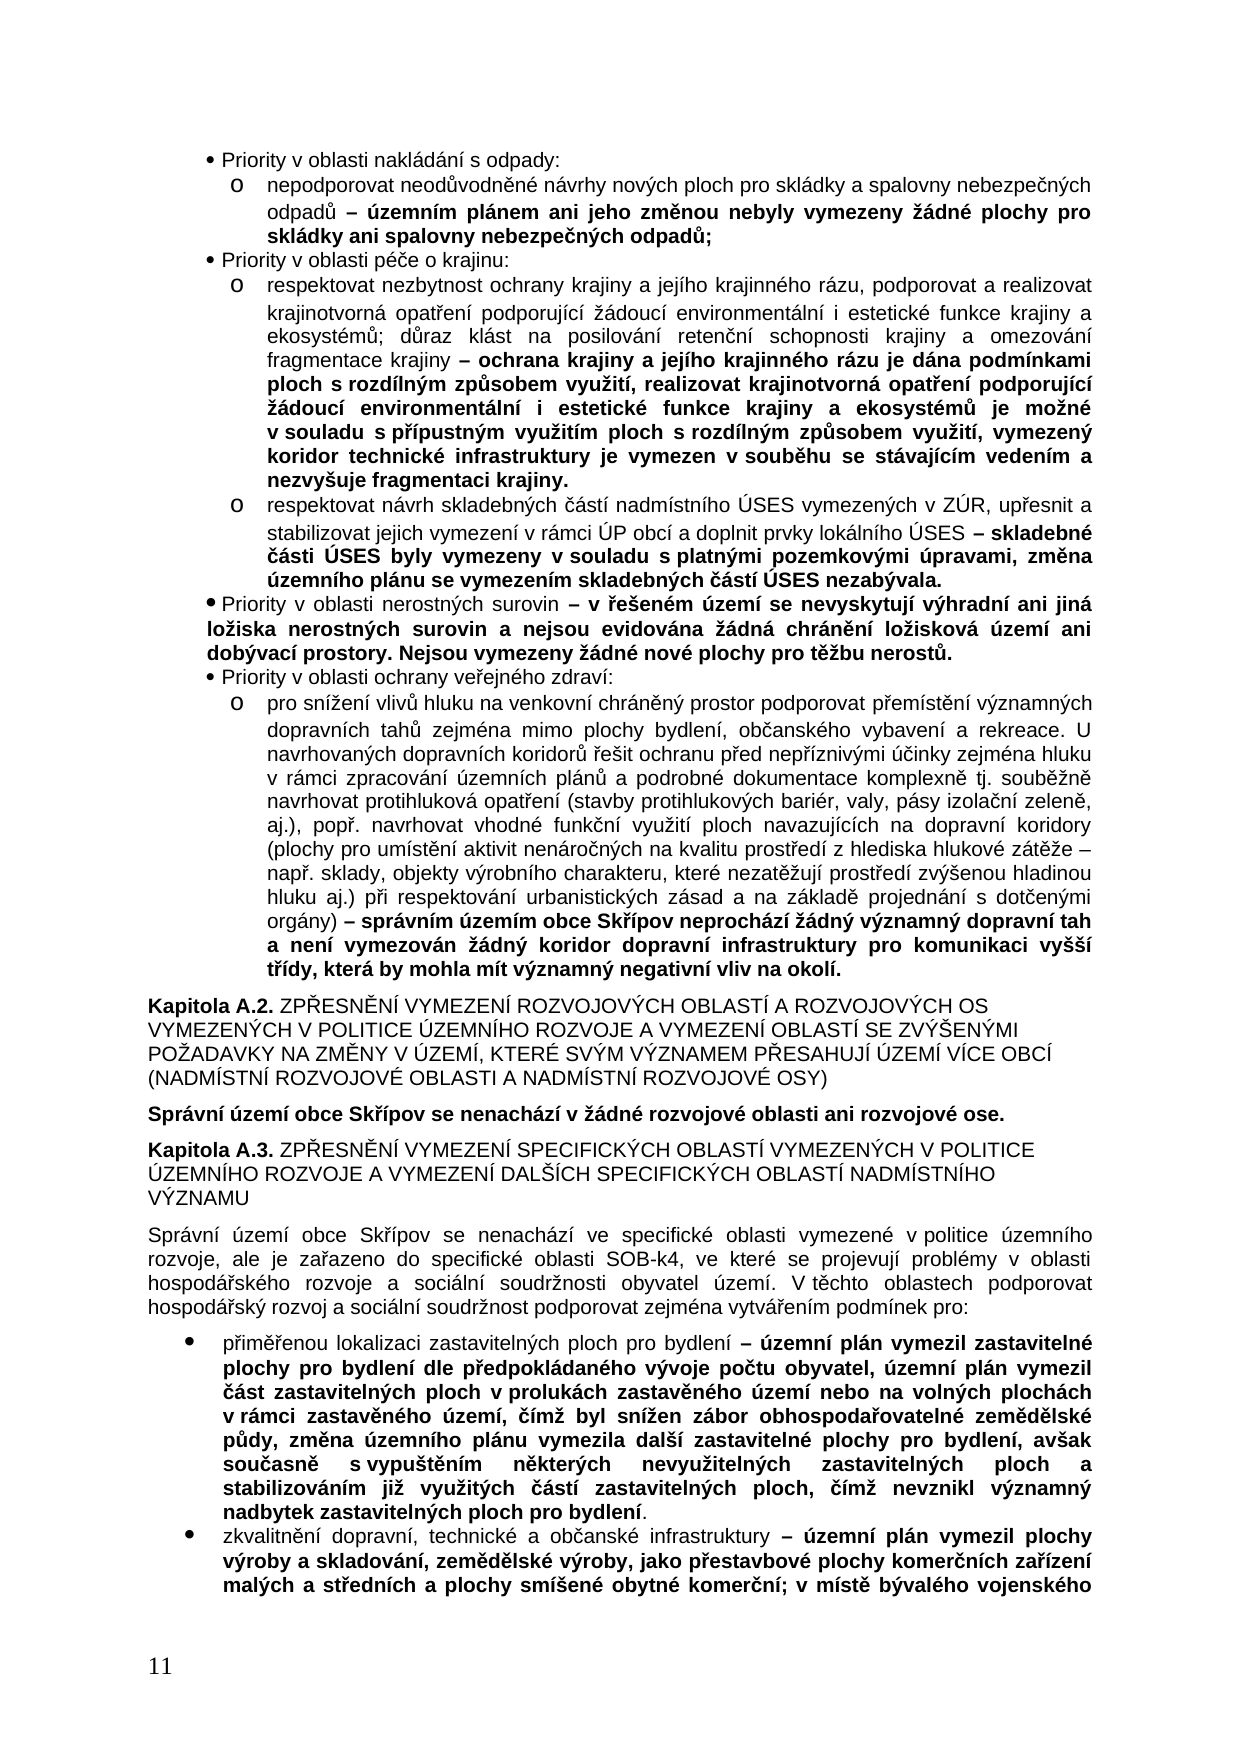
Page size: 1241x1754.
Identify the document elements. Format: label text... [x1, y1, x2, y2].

list pro snížení vlivů hluku na venkovní chráněný prostor podporovat přemístění významných dopravních tahů zejména mimo plochy bydlení, občanského vybavení a rekreace. U navrhovaných dopravních koridorů řešit ochranu před nepříznivými účinky zejména hluku v rámci zpracování územních plánů a podrobné dokumentace komplexně tj. souběžně navrhovat protihluková opatření (stavby protihlukových bariér, valy, pásy izolační zeleně, aj.), popř. navrhovat vhodné funkční využití ploch navazujících na dopravní koridory (plochy pro umístění aktivit nenáročných na kvalitu prostředí z hlediska hlukové zátěže – např. sklady, objekty výrobního charakteru, které nezatěžují prostředí zvýšenou hladinou hluku aj.) při respektování urbanistických zásad a na základě projednání s dotčenými orgány) – správním územím obce Skřípov neprochází žádný významný dopravní tah a není vymezován žádný koridor dopravní infrastruktury pro komunikaci vyšší třídy, která by mohla mít významný negativní vliv na okolí. [229, 689, 1093, 981]
list Priority v oblasti nerostných surovin – v řešeném území se nevyskytují výhradní ani jiná ložiska nerostných surovin a nejsou evidována žádná chránění ložisková území ani dobývací prostory. Nejsou vymezeny žádné nové plochy pro těžbu nerostů. [207, 592, 1093, 665]
text Správní území obce Skřípov se nenachází v žádné rozvojové oblasti ani rozvojové ose. [148, 1102, 1093, 1126]
list nepodporovat neodůvodněné návrhy nových ploch pro skládky a spalovny nebezpečných odpadů – územním plánem ani jeho změnou nebyly vymezeny žádné plochy pro skládky ani spalovny nebezpečných odpadů; [229, 172, 1093, 248]
list respektovat návrh skladebných částí nadmístního ÚSES vymezených v ZÚR, upřesnit a stabilizovat jejich vymezení v rámci ÚP obcí a doplnit prvky lokálního ÚSES – skladebné části ÚSES byly vymezeny v souladu s platnými pozemkovými úpravami, změna územního plánu se vymezením skladebných částí ÚSES nezabývala. [229, 492, 1093, 592]
text Kapitola A.2. Zpřesnění vymezení rozvojových oblastí a rozvojových os vymezených v politice územního rozvoje a vymezení oblastí se zvýšenými požadavky na změny v území, které svým významem přesahují území více obcí (nadmístní rozvojové oblasti a nadmístní rozvojové osy) [148, 993, 1093, 1089]
list přiměřenou lokalizaci zastavitelných ploch pro bydlení – územní plán vymezil zastavitelné plochy pro bydlení dle předpokládaného vývoje počtu obyvatel, územní plán vymezil část zastavitelných ploch v prolukách zastavěného území nebo na volných plochách v rámci zastavěného území, čímž byl snížen zábor obhospodařovatelné zemědělské půdy, změna územního plánu vymezila další zastavitelné plochy pro bydlení, avšak současně s vypuštěním některých nevyužitelných zastavitelných ploch a stabilizováním již využitých částí zastavitelných ploch, čímž nevznikl významný nadbytek zastavitelných ploch pro bydlení. [185, 1331, 1093, 1524]
list Priority v oblasti péče o krajinu: [207, 248, 1093, 272]
text Správní území obce Skřípov se nenachází ve specifické oblasti vymezené v politice územního rozvoje, ale je zařazeno do specifické oblasti SOB-k4, ve které se projevují problémy v oblasti hospodářského rozvoje a sociální soudržnosti obyvatel území. V těchto oblastech podporovat hospodářský rozvoj a sociální soudržnost podporovat zejména vytvářením podmínek pro: [148, 1223, 1093, 1318]
list Priority v oblasti ochrany veřejného zdraví: [207, 665, 1093, 689]
list zkvalitnění dopravní, technické a občanské infrastruktury – územní plán vymezil plochy výroby a skladování, zemědělské výroby, jako přestavbové plochy komerčních zařízení malých a středních a plochy smíšené obytné komerční; v místě bývalého vojenského [185, 1524, 1093, 1597]
text Kapitola A.3. Zpřesnění vymezení specifických oblastí vymezených v politice územního rozvoje a vymezení dalších specifických oblastí nadmístního významu [148, 1138, 1093, 1210]
list respektovat nezbytnost ochrany krajiny a jejího krajinného rázu, podporovat a realizovat krajinotvorná opatření podporující žádoucí environmentální i estetické funkce krajiny a ekosystémů; důraz klást na posilování retenční schopnosti krajiny a omezování fragmentace krajiny – ochrana krajiny a jejího krajinného rázu je dána podmínkami ploch s rozdílným způsobem využití, realizovat krajinotvorná opatření podporující žádoucí environmentální i estetické funkce krajiny a ekosystémů je možné v souladu s přípustným využitím ploch s rozdílným způsobem využití, vymezený koridor technické infrastruktury je vymezen v souběhu se stávajícím vedením a nezvyšuje fragmentaci krajiny. [229, 272, 1093, 492]
list Priority v oblasti nakládání s odpady: [207, 148, 1093, 172]
